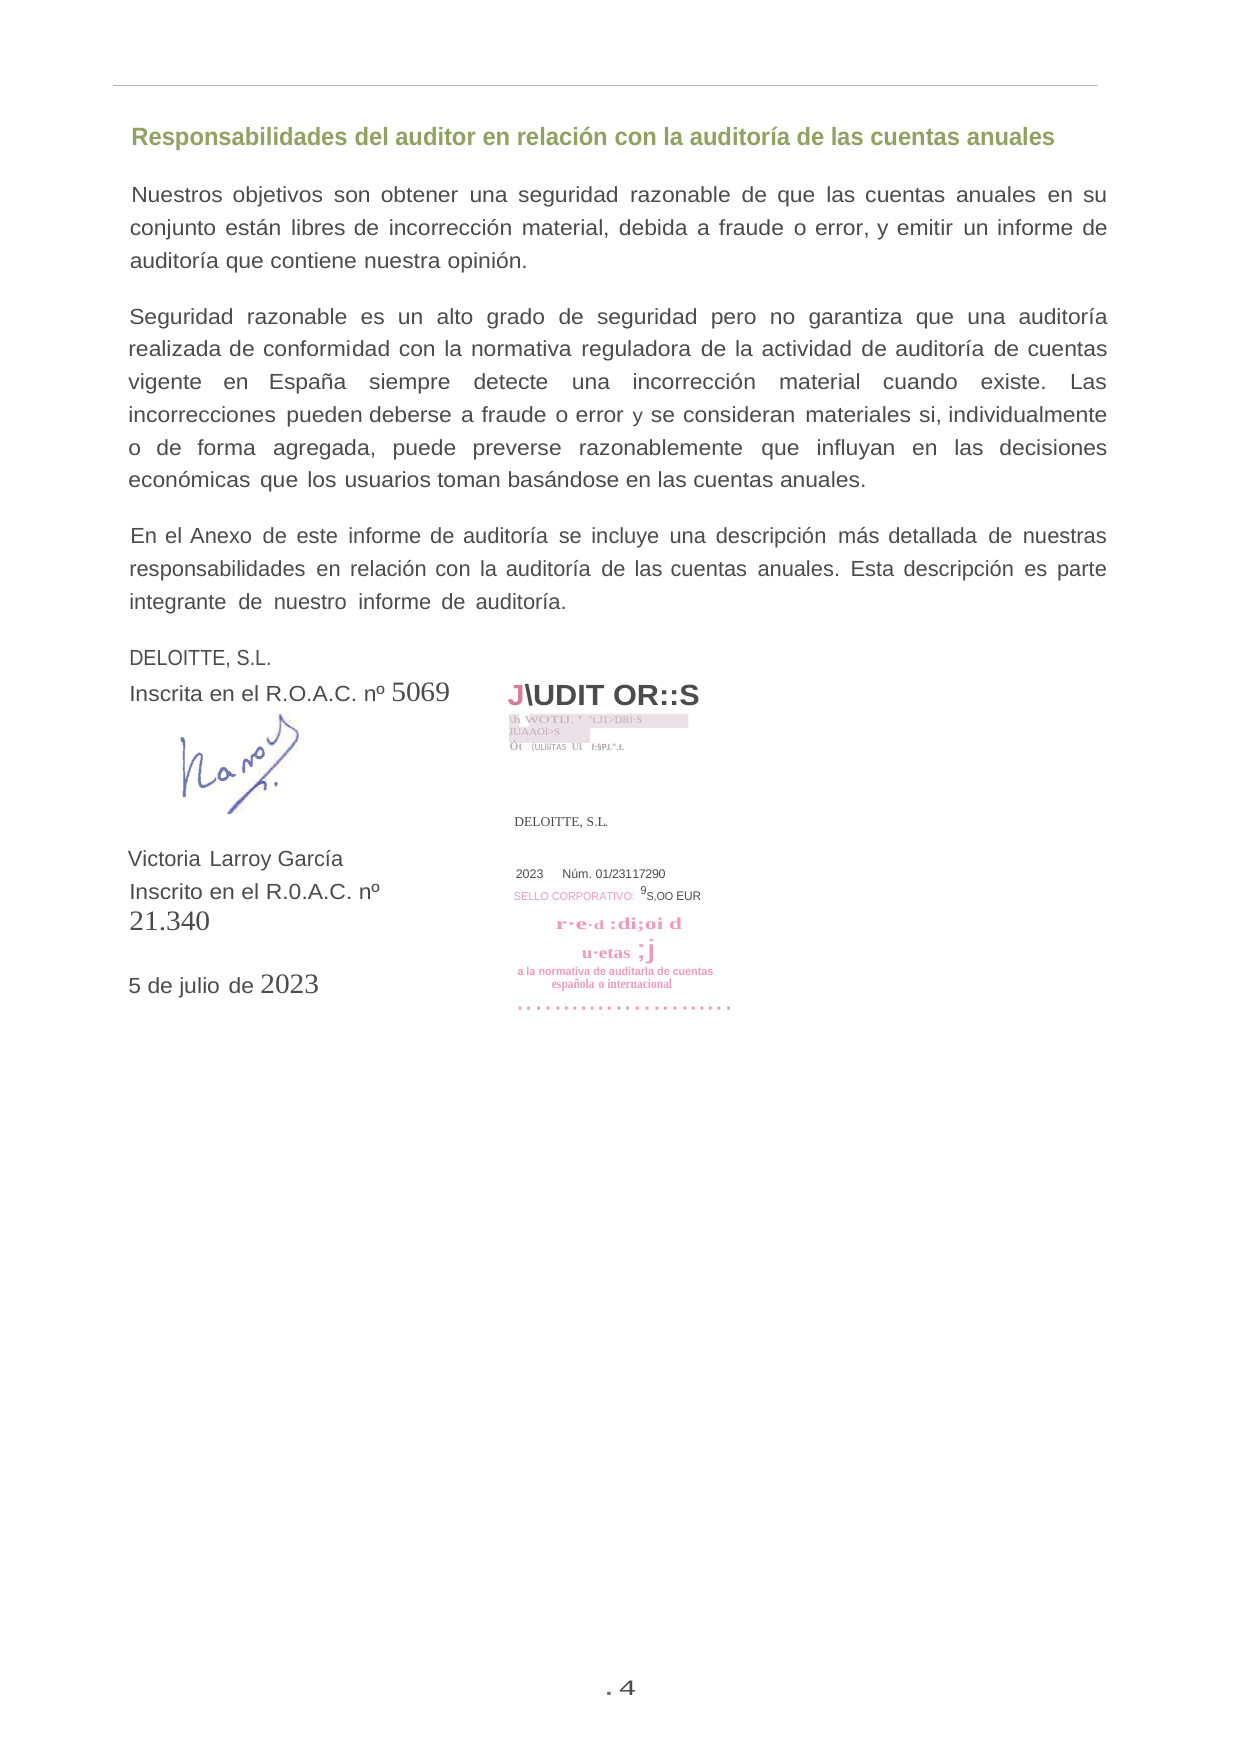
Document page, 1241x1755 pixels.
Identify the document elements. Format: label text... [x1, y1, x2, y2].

subtitle r·e·d :di;oi d u·etas ;j [538, 906, 698, 964]
subtitle Inscrito en el R.0.A.C. nº 21.340 [129, 879, 451, 937]
subtitle Seguridad razonable es un alto grado de seguridad pero no garantiza que una auditoría realizada de conformidad con la normativa reguladora de la actividad de auditoría de cuentas vigente en España siempre detecte una incorrección material cuando existe. Las incorrecciones pueden deberse a fraude o error y se consideran materiales si, individualmente o de forma agregada, puede preverse razonablemente que influyan en las decisiones económicas que los usuarios toman basándose en las cuentas anuales. [128, 304, 1108, 492]
subtitle DELOITTE, S.L. [129, 645, 1122, 670]
subtitle 5 de julio de 2023 [128, 967, 451, 999]
subtitle En el Anexo de este informe de auditoría se incluye una descripción más detallada de nuestras responsabilidades en relación con la auditoría de las cuentas anuales. Esta descripción es parte integrante de nuestro informe de auditoría. [129, 523, 1107, 614]
subtitle SELLO CORPORATIVO: 9S,OO EUR [514, 886, 1122, 904]
subtitle española o internacional [525, 980, 698, 991]
subtitle Victoria Larroy García [128, 846, 451, 872]
subtitle Nuestros objetivos son obtener una seguridad razonable de que las cuentas anuales en su conjunto están libres de incorrección material, debida a fraude o error, y emitir un informe de auditoría que contiene nuestra opinión. [129, 182, 1108, 273]
subtitle a la normativa de auditarla de cuentas [517, 965, 1122, 978]
subtitle ························ [515, 993, 1122, 1023]
subtitle Responsabilidades del auditor en relación con la auditoría de las cuentas anuales [131, 122, 1122, 151]
subtitle 2023 Núm. 01/23117290 [516, 867, 1122, 881]
subtitle DELOITTE, S.L. [514, 813, 1122, 829]
subtitle Inscrita en el R.O.A.C. nº 5069 J\UDIT OR::S [129, 674, 1122, 712]
